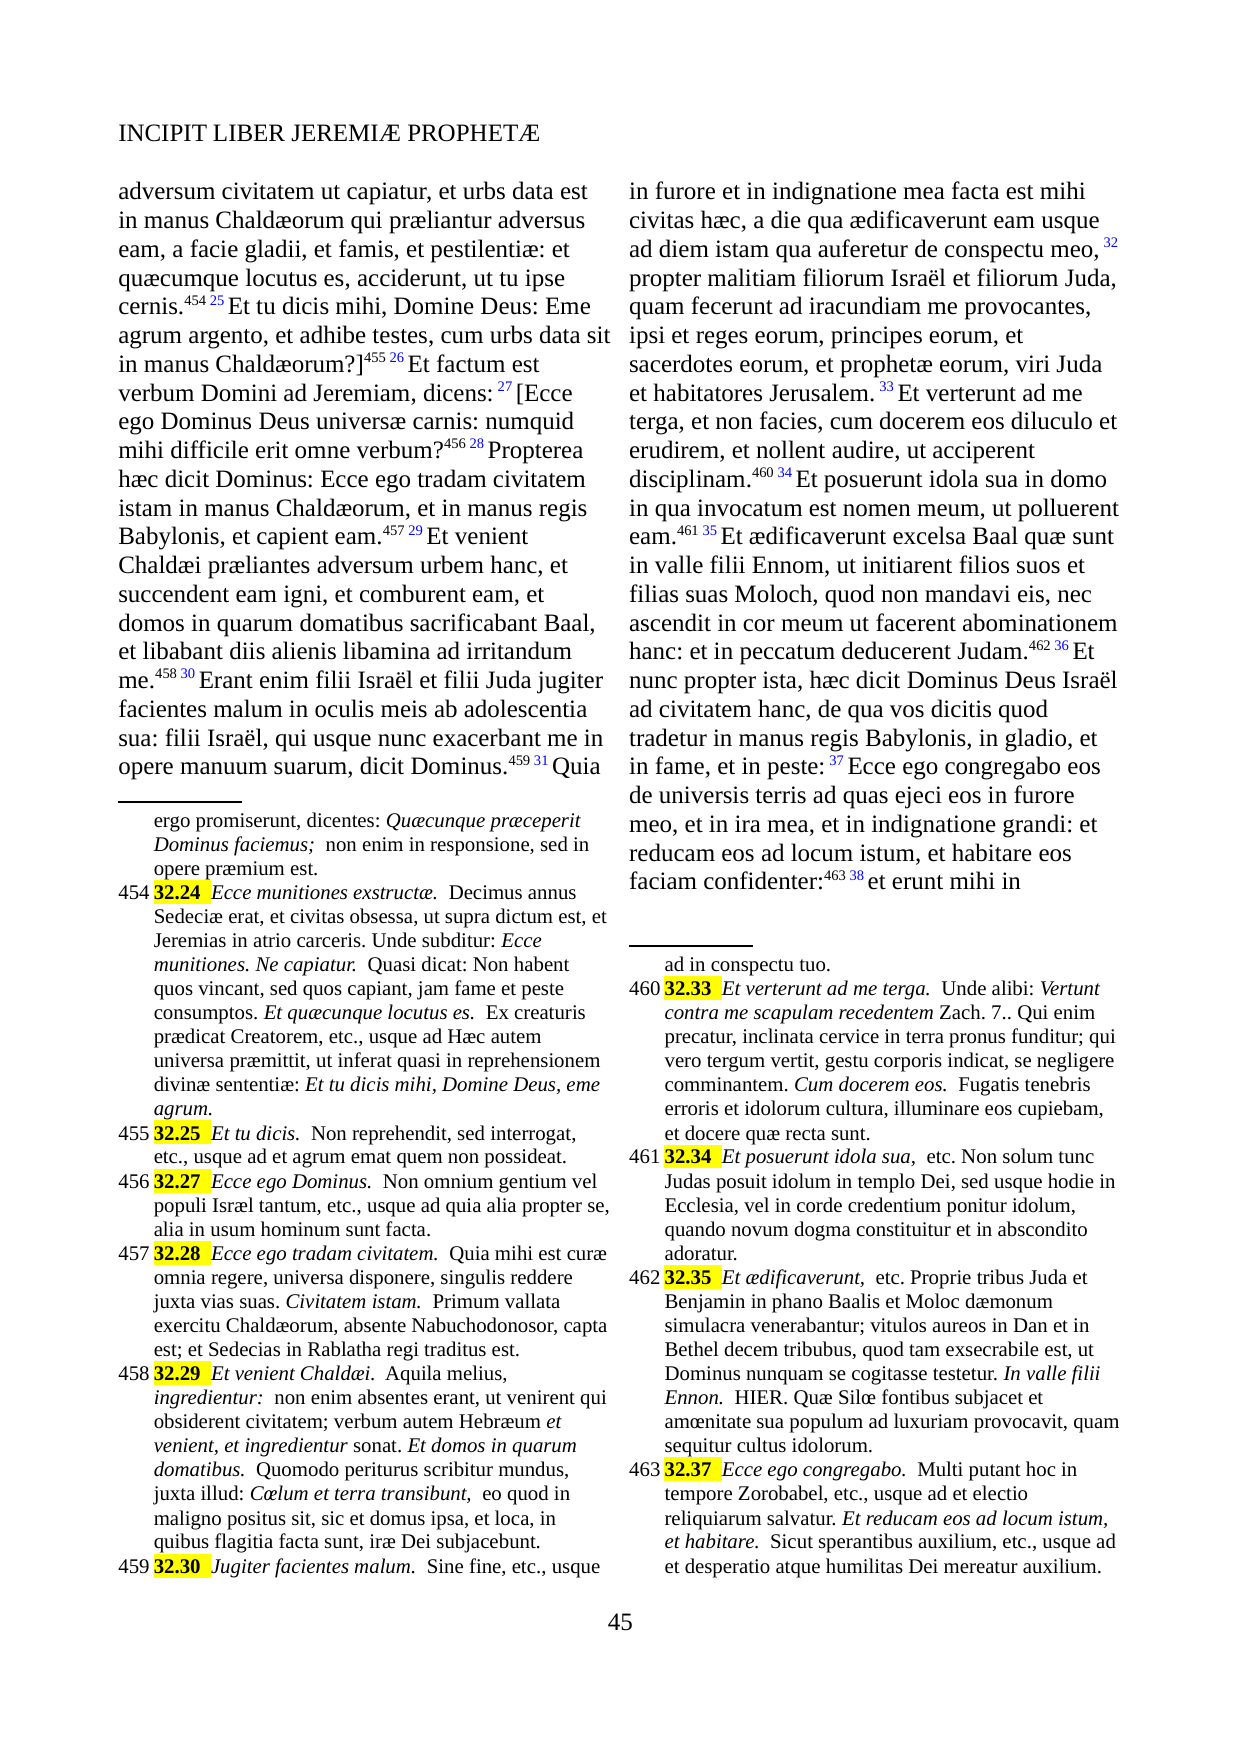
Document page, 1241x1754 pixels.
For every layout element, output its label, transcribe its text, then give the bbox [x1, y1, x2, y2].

text 32.33 Et verterunt ad me terga. Unde alibi: Vertunt contra me scapulam recedentem Zach. 7.. Qui enim precatur, inclinata cervice in terra pronus funditur; qui vero tergum vertit, gestu corporis indicat, se negligere comminantem. Cum docerem eos. Fugatis tenebris erroris et idolorum cultura, illuminare eos cupiebam, et docere quæ recta sunt. [629, 976, 1122, 1144]
text ergo promiserunt, dicentes: Quæcunque præceperit Dominus faciemus; non enim in responsione, sed in opere præmium est. [118, 808, 611, 880]
text 32.37 Ecce ego congregabo. Multi putant hoc in tempore Zorobabel, etc., usque ad et electio reliquiarum salvatur. Et reducam eos ad locum istum, et habitare. Sicut sperantibus auxilium, etc., usque ad et desperatio atque humilitas Dei mereatur auxilium. [629, 1457, 1122, 1578]
text 32.29 Et venient Chaldæi. Aquila melius, ingredientur: non enim absentes erant, ut venirent qui obsiderent civitatem; verbum autem Hebræum et venient, et ingredientur sonat. Et domos in quarum domatibus. Quomodo periturus scribitur mundus, juxta illud: Cœlum et terra transibunt, eo quod in maligno positus sit, sic et domus ipsa, et loca, in quibus flagitia facta sunt, iræ Dei subjacebunt. [118, 1361, 611, 1553]
text ad in conspectu tuo. [629, 952, 1122, 976]
text 32.25 Et tu dicis. Non reprehendit, sed interrogat, etc., usque ad et agrum emat quem non possideat. [118, 1120, 611, 1168]
text 32 Verbum quod factum est ad Jeremiam a Domino, in anno decimo Sedeciæ regis Juda, ipse est annus decimusoctavus Nabuchodonosor. 2 Tunc exercitus regis Babylonis obsidebat Jerusalem, et Jeremias propheta erat clausus in atrio carceris qui erat in domo regis Juda. 3 Clauserat enim eum Sedecias rex Juda, dicens: Quare vaticinaris, dicens: Hæc dicit Dominus: Ecce ego dabo civitatem istam in manus regis Babylonis, et capiet eam: 4 et Sedecias rex Juda non effugiet de manu Chaldæorum, sed tradetur in manus regis Babylonis: et loquetur os ejus cum ore illius, et oculi ejus oculos illius videbunt: 5 et in Babylonem ducet Sedeciam, et ibi erit donec visitem eum, ait Dominus: si autem dimicaveritis adversum Chaldæos, nihil prosperum habebitis? 6 Et dixit Jeremias: Factum est verbum Domini ad me, dicens: 7 Ecce Hanameel filius Sellum, patruelis tuus, veniet ad te, dicens: Eme tibi agrum meum qui est in Anathoth, tibi enim competit ex propinquitate ut emas. 8 Et venit ad me Hanameel filius patrui mei, secundum verbum Domini, ad vestibulum carceris, et ait ad me: Posside agrum meum qui est in Anathoth, in terra Benjamin, quia tibi competit hæreditas, et tu propinquus es ut possideas. Intellexi autem quod verbum Domini esset: 9 et emi agrum ab Hanameel filio patrui mei, qui est in Anathoth, et appendi ei argentum: septem stateres, et decem argenteos. 10 Et scripsi in libro, et signavi, et adhibui testes, et appendi argentum in statera. 11 Et accepi librum possessionis signatum, et stipulationes, et rata, et signa forinsecus: 12 et dedi librum possessionis Baruch filio Neri filii Maasiæ, in oculis Hanameel patruelis mei, in oculis testium qui scripti erant in libro emptionis, et in oculis omnium Judæorum qui sedebant in atrio carceris. 13 Et præcepi Baruch coram eis, dicens: 14 Hæc dicit Dominus exercituum, Deus Israël: Sume libros istos, librum emptionis hunc signatum, et librum hunc qui apertus est, et pone illos in vase fictili, ut permanere possint diebus multis: 15 hæc enim dicit Dominus exercituum, Deus Israël: Adhuc possidebuntur domus, et agri, et vineæ in terra ista. 16 Et oravi ad Dominum, postquam tradidi librum possessionis Baruch filio Neri, dicens: 17 [Heu ! heu ! heu ! Domine Deus, ecce tu fecisti cælum et terram in fortitudine tua magna, et in brachio tuo extento: non erit tibi difficile omne verbum: 18 qui facis misericordiam in millibus, et reddis iniquitatem patrum in sinum filiorum eorum post eos: fortissime, magne, et potens, Dominus exercituum nomen tibi. 19 Magnus consilio, et incomprehensibilis cogitatu: cujus oculi aperti sunt super omnes vias filiorum Adam, ut reddas unicuique secundum vias suas, et secundum fructum adinventionum ejus. 20 Qui posuisti signa et portenta in terra Ægypti usque ad diem hanc, et in Israël, et in hominibus, et fecisti tibi nomen sicut est dies hæc. 21 Et eduxisti populum tuum Israël de terra Ægypti, in signis et in portentis, et in manu robusta et in brachio extento, et in terrore magno: 22 et dedisti eis terram hanc, quam jurasti patribus eorum ut dares eis, terram fluentem lacte et melle. 23 Et ingressi sunt, et possederunt eam, et non obedierunt voci tuæ, et in lege tua non ambulaverunt: omnia quæ mandasti eis ut facerent non fecerunt, et evenerunt eis omnia mala hæc. 24 Ecce munitiones exstructæ sunt adversum civitatem ut capiatur, et urbs data est in manus Chaldæorum qui præliantur adversus eam, a facie gladii, et famis, et pestilentiæ: et quæcumque locutus es, acciderunt, ut tu ipse cernis. 25 Et tu dicis mihi, Domine Deus: Eme agrum argento, et adhibe testes, cum urbs data sit in manus Chaldæorum?] 26 Et factum est verbum Domini ad Jeremiam, dicens: 27 [Ecce ego Dominus Deus universæ carnis: numquid mihi difficile erit omne verbum? 28 Propterea hæc dicit Dominus: Ecce ego tradam civitatem istam in manus Chaldæorum, et in manus regis Babylonis, et capient eam. 29 Et venient Chaldæi præliantes adversum urbem hanc, et succendent eam igni, et comburent eam, et domos in quarum domatibus sacrificabant Baal, et libabant diis alienis libamina ad irritandum me. 30 Erant enim filii Israël et filii Juda jugiter facientes malum in oculis meis ab adolescentia sua: filii Israël, qui usque nunc exacerbant me in opere manuum suarum, dicit Dominus. 31 Quia in furore et in indignatione mea facta est mihi civitas hæc, a die qua ædificaverunt eam usque ad diem istam qua auferetur de conspectu meo, 32 propter malitiam filiorum Israël et filiorum Juda, quam fecerunt ad iracundiam me provocantes, ipsi et reges eorum, principes eorum, et sacerdotes eorum, et prophetæ eorum, viri Juda et habitatores Jerusalem. 33 Et verterunt ad me terga, et non facies, cum docerem eos diluculo et erudirem, et nollent audire, ut acciperent disciplinam. 34 Et posuerunt idola sua in domo in qua invocatum est nomen meum, ut polluerent eam. 35 Et ædificaverunt excelsa Baal quæ sunt in valle filii Ennom, ut initiarent filios suos et filias suas Moloch, quod non mandavi eis, nec ascendit in cor meum ut facerent abominationem hanc: et in peccatum deducerent Judam. 36 Et nunc propter ista, hæc dicit Dominus Deus Israël ad civitatem hanc, de qua vos dicitis quod tradetur in manus regis Babylonis, in gladio, et in fame, et in peste: 37 Ecce ego congregabo eos de universis terris ad quas ejeci eos in furore meo, et in ira mea, et in indignatione grandi: et reducam eos ad locum istum, et habitare eos faciam confidenter: 38 et erunt mihi in populum, et ego ero eis in Deum. 39 Et dabo eis cor unum, et viam unam, ut timeant me universis diebus, et bene sit eis, et filiis eorum post eos. 40 Et feriam eis pactum sempiternum, et non desinam eis benefacere: et timorem meum dabo in corde eorum, ut non recedant a me. 41 Et lætabor super eis, cum bene eis fecero: et plantabo eos in terra ista in veritate, in toto corde meo et in tota anima mea. 42 Quia hæc dicit Dominus: Sicut adduxi super populum istum omne malum hoc grande, sic adducam super eos omne bonum quod ego loquor ad eos. 43 Et possidebuntur agri in terra ista, de qua vos dicitis quod deserta sit, eo quod non remanserit homo et jumentum, et data sit in manus Chaldæorum. 44 Agri ementur pecunia, et scribentur in libro, et imprimetur signum, et testis adhibebitur, in terra Benjamin et in circuitu Jerusalem, in civitatibus Juda, et in civitatibus montanis, et in civitatibus campestribus, et in civitatibus quæ ad austrum sunt, quia convertam captivitatem eorum, ait Dominus.] [629, 176, 1122, 895]
text 32.24 Ecce munitiones exstructæ. Decimus annus Sedeciæ erat, et civitas obsessa, ut supra dictum est, et Jeremias in atrio carceris. Unde subditur: Ecce munitiones. Ne capiatur. Quasi dicat: Non habent quos vincant, sed quos capiant, jam fame et peste consumptos. Et quæcunque locutus es. Ex creaturis prædicat Creatorem, etc., usque ad Hæc autem universa præmittit, ut inferat quasi in reprehensionem divinæ sententiæ: Et tu dicis mihi, Domine Deus, eme agrum. [118, 880, 611, 1120]
text 32.34 Et posuerunt idola sua, etc. Non solum tunc Judas posuit idolum in templo Dei, sed usque hodie in Ecclesia, vel in corde credentium ponitur idolum, quando novum dogma constituitur et in abscondito adoratur. [629, 1144, 1122, 1265]
text 32 Verbum quod factum est ad Jeremiam a Domino, in anno decimo Sedeciæ regis Juda, ipse est annus decimusoctavus Nabuchodonosor. 2 Tunc exercitus regis Babylonis obsidebat Jerusalem, et Jeremias propheta erat clausus in atrio carceris qui erat in domo regis Juda. 3 Clauserat enim eum Sedecias rex Juda, dicens: Quare vaticinaris, dicens: Hæc dicit Dominus: Ecce ego dabo civitatem istam in manus regis Babylonis, et capiet eam: 4 et Sedecias rex Juda non effugiet de manu Chaldæorum, sed tradetur in manus regis Babylonis: et loquetur os ejus cum ore illius, et oculi ejus oculos illius videbunt: 5 et in Babylonem ducet Sedeciam, et ibi erit donec visitem eum, ait Dominus: si autem dimicaveritis adversum Chaldæos, nihil prosperum habebitis? 6 Et dixit Jeremias: Factum est verbum Domini ad me, dicens: 7 Ecce Hanameel filius Sellum, patruelis tuus, veniet ad te, dicens: Eme tibi agrum meum qui est in Anathoth, tibi enim competit ex propinquitate ut emas. 8 Et venit ad me Hanameel filius patrui mei, secundum verbum Domini, ad vestibulum carceris, et ait ad me: Posside agrum meum qui est in Anathoth, in terra Benjamin, quia tibi competit hæreditas, et tu propinquus es ut possideas. Intellexi autem quod verbum Domini esset: 9 et emi agrum ab Hanameel filio patrui mei, qui est in Anathoth, et appendi ei argentum: septem stateres, et decem argenteos. 10 Et scripsi in libro, et signavi, et adhibui testes, et appendi argentum in statera. 11 Et accepi librum possessionis signatum, et stipulationes, et rata, et signa forinsecus: 12 et dedi librum possessionis Baruch filio Neri filii Maasiæ, in oculis Hanameel patruelis mei, in oculis testium qui scripti erant in libro emptionis, et in oculis omnium Judæorum qui sedebant in atrio carceris. 13 Et præcepi Baruch coram eis, dicens: 14 Hæc dicit Dominus exercituum, Deus Israël: Sume libros istos, librum emptionis hunc signatum, et librum hunc qui apertus est, et pone illos in vase fictili, ut permanere possint diebus multis: 15 hæc enim dicit Dominus exercituum, Deus Israël: Adhuc possidebuntur domus, et agri, et vineæ in terra ista. 16 Et oravi ad Dominum, postquam tradidi librum possessionis Baruch filio Neri, dicens: 17 [Heu ! heu ! heu ! Domine Deus, ecce tu fecisti cælum et terram in fortitudine tua magna, et in brachio tuo extento: non erit tibi difficile omne verbum: 18 qui facis misericordiam in millibus, et reddis iniquitatem patrum in sinum filiorum eorum post eos: fortissime, magne, et potens, Dominus exercituum nomen tibi. 19 Magnus consilio, et incomprehensibilis cogitatu: cujus oculi aperti sunt super omnes vias filiorum Adam, ut reddas unicuique secundum vias suas, et secundum fructum adinventionum ejus. 20 Qui posuisti signa et portenta in terra Ægypti usque ad diem hanc, et in Israël, et in hominibus, et fecisti tibi nomen sicut est dies hæc. 21 Et eduxisti populum tuum Israël de terra Ægypti, in signis et in portentis, et in manu robusta et in brachio extento, et in terrore magno: 22 et dedisti eis terram hanc, quam jurasti patribus eorum ut dares eis, terram fluentem lacte et melle. 23 Et ingressi sunt, et possederunt eam, et non obedierunt voci tuæ, et in lege tua non ambulaverunt: omnia quæ mandasti eis ut facerent non fecerunt, et evenerunt eis omnia mala hæc. 24 Ecce munitiones exstructæ sunt adversum civitatem ut capiatur, et urbs data est in manus Chaldæorum qui præliantur adversus eam, a facie gladii, et famis, et pestilentiæ: et quæcumque locutus es, acciderunt, ut tu ipse cernis. 25 Et tu dicis mihi, Domine Deus: Eme agrum argento, et adhibe testes, cum urbs data sit in manus Chaldæorum?] 26 Et factum est verbum Domini ad Jeremiam, dicens: 27 [Ecce ego Dominus Deus universæ carnis: numquid mihi difficile erit omne verbum? 28 Propterea hæc dicit Dominus: Ecce ego tradam civitatem istam in manus Chaldæorum, et in manus regis Babylonis, et capient eam. 29 Et venient Chaldæi præliantes adversum urbem hanc, et succendent eam igni, et comburent eam, et domos in quarum domatibus sacrificabant Baal, et libabant diis alienis libamina ad irritandum me. 30 Erant enim filii Israël et filii Juda jugiter facientes malum in oculis meis ab adolescentia sua: filii Israël, qui usque nunc exacerbant me in opere manuum suarum, dicit Dominus. 31 Quia in furore et in indignatione mea facta est mihi civitas hæc, a die qua ædificaverunt eam usque ad diem istam qua auferetur de conspectu meo, 32 propter malitiam filiorum Israël et filiorum Juda, quam fecerunt ad iracundiam me provocantes, ipsi et reges eorum, principes eorum, et sacerdotes eorum, et prophetæ eorum, viri Juda et habitatores Jerusalem. 33 Et verterunt ad me terga, et non facies, cum docerem eos diluculo et erudirem, et nollent audire, ut acciperent disciplinam. 34 Et posuerunt idola sua in domo in qua invocatum est nomen meum, ut polluerent eam. 35 Et ædificaverunt excelsa Baal quæ sunt in valle filii Ennom, ut initiarent filios suos et filias suas Moloch, quod non mandavi eis, nec ascendit in cor meum ut facerent abominationem hanc: et in peccatum deducerent Judam. 36 Et nunc propter ista, hæc dicit Dominus Deus Israël ad civitatem hanc, de qua vos dicitis quod tradetur in manus regis Babylonis, in gladio, et in fame, et in peste: 37 Ecce ego congregabo eos de universis terris ad quas ejeci eos in furore meo, et in ira mea, et in indignatione grandi: et reducam eos ad locum istum, et habitare eos faciam confidenter: 38 et erunt mihi in populum, et ego ero eis in Deum. 39 Et dabo eis cor unum, et viam unam, ut timeant me universis diebus, et bene sit eis, et filiis eorum post eos. 40 Et feriam eis pactum sempiternum, et non desinam eis benefacere: et timorem meum dabo in corde eorum, ut non recedant a me. 41 Et lætabor super eis, cum bene eis fecero: et plantabo eos in terra ista in veritate, in toto corde meo et in tota anima mea. 42 Quia hæc dicit Dominus: Sicut adduxi super populum istum omne malum hoc grande, sic adducam super eos omne bonum quod ego loquor ad eos. 43 Et possidebuntur agri in terra ista, de qua vos dicitis quod deserta sit, eo quod non remanserit homo et jumentum, et data sit in manus Chaldæorum. 44 Agri ementur pecunia, et scribentur in libro, et imprimetur signum, et testis adhibebitur, in terra Benjamin et in circuitu Jerusalem, in civitatibus Juda, et in civitatibus montanis, et in civitatibus campestribus, et in civitatibus quæ ad austrum sunt, quia convertam captivitatem eorum, ait Dominus.] [118, 176, 611, 780]
text 32.30 Jugiter facientes malum. Sine fine, etc., usque [118, 1553, 611, 1578]
text 32.35 Et ædificaverunt, etc. Proprie tribus Juda et Benjamin in phano Baalis et Moloc dæmonum simulacra venerabantur; vitulos aureos in Dan et in Bethel decem tribubus, quod tam exsecrabile est, ut Dominus nunquam se cogitasse testetur. In valle filii Ennon. HIER. Quæ Silœ fontibus subjacet et amœnitate sua populum ad luxuriam provocavit, quam sequitur cultus idolorum. [629, 1265, 1122, 1457]
text 32.28 Ecce ego tradam civitatem. Quia mihi est curæ omnia regere, universa disponere, singulis reddere juxta vias suas. Civitatem istam. Primum vallata exercitu Chaldæorum, absente Nabuchodonosor, capta est; et Sedecias in Rablatha regi traditus est. [118, 1241, 611, 1361]
text 32.27 Ecce ego Dominus. Non omnium gentium vel populi Isræl tantum, etc., usque ad quia alia propter se, alia in usum hominum sunt facta. [118, 1168, 611, 1241]
